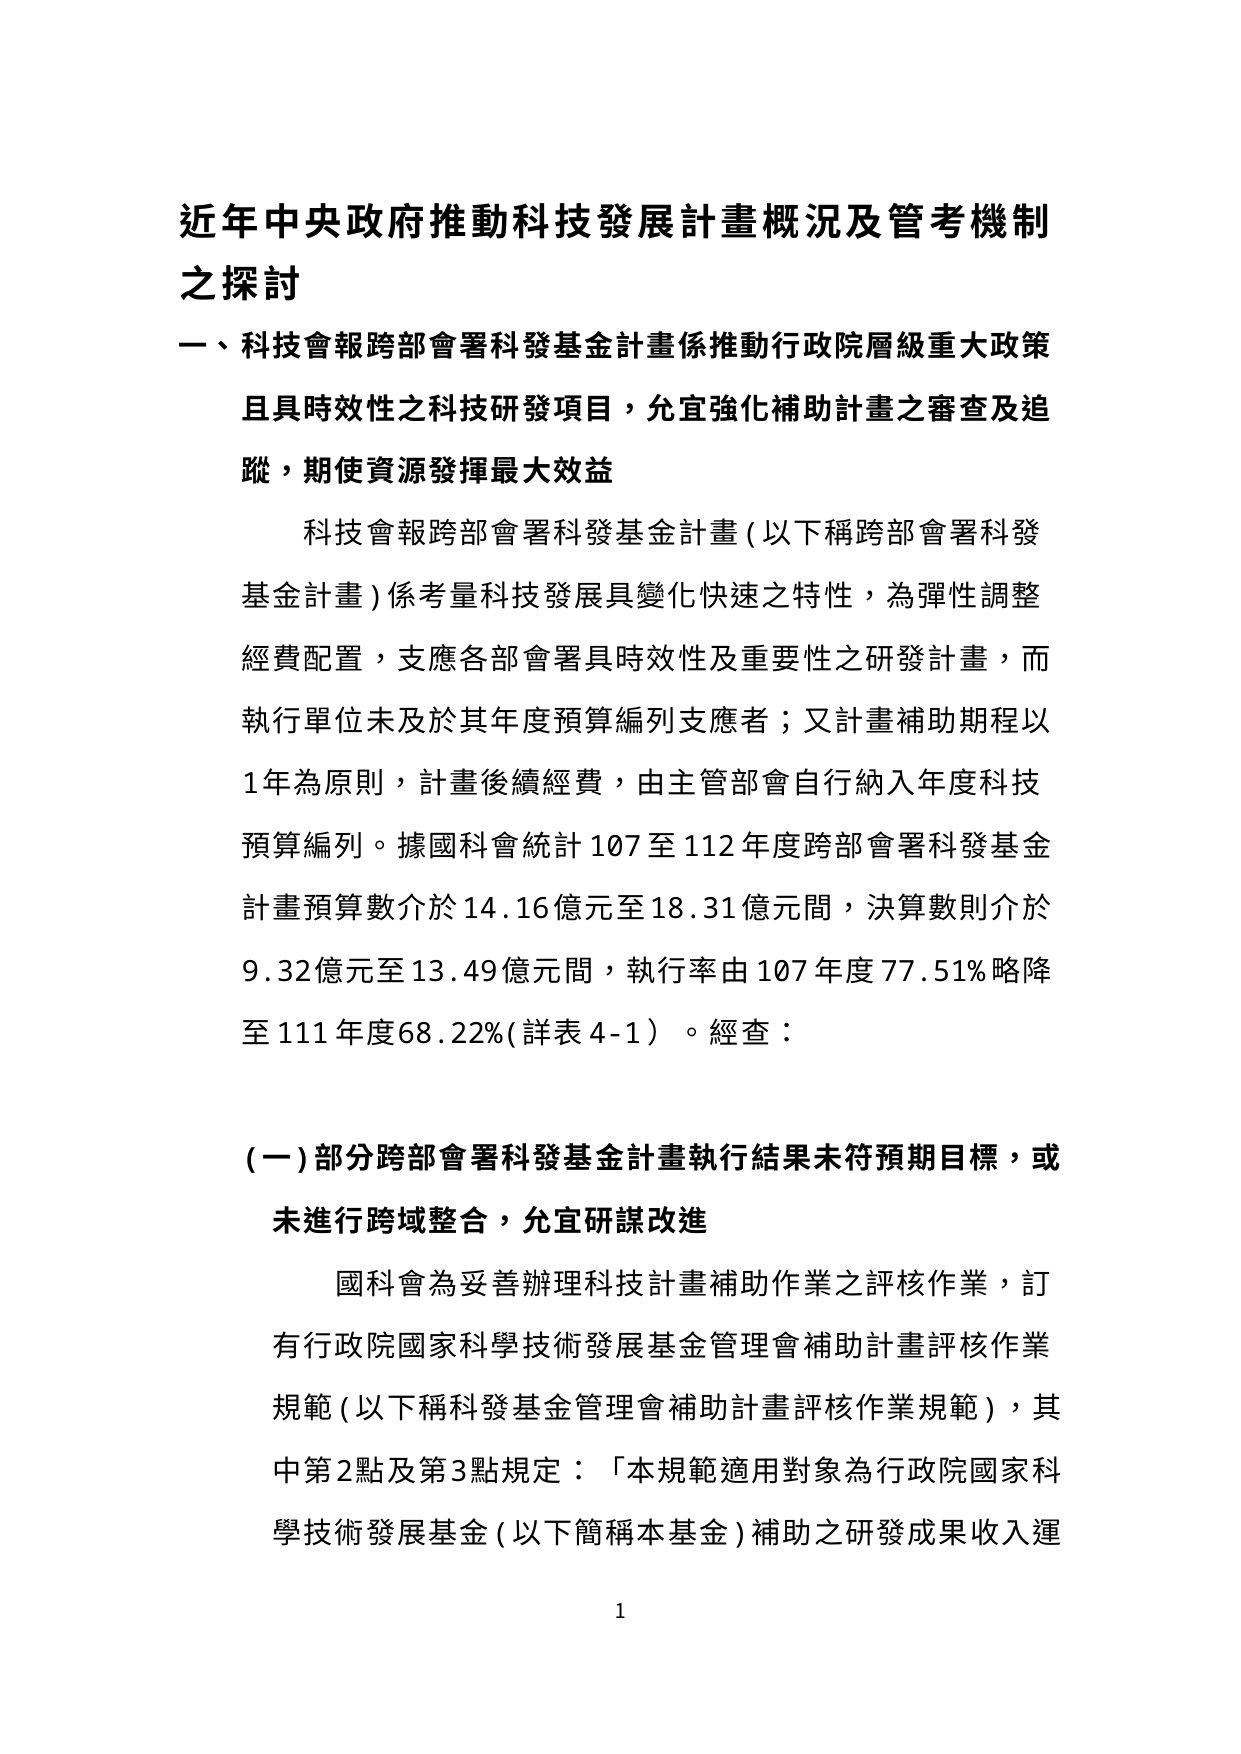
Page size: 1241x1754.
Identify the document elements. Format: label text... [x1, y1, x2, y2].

text (一)部分跨部會署科發基金計畫執行結果未符預期目標，或未進行跨域整合，允宜研謀改進 [236, 1115, 1063, 1240]
text 近年中央政府推動科技發展計畫概況及管考機制之探討 [177, 177, 1092, 302]
text 國科會為妥善辦理科技計畫補助作業之評核作業，訂有行政院國家科學技術發展基金管理會補助計畫評核作業規範(以下稱科發基金管理會補助計畫評核作業規範)，其中第2點及第3點規定：「本規範適用對象為行政院國家科學技術發展基金(以下簡稱本基金)補助之研發成果收入運 [266, 1240, 1063, 1552]
text 科技會報跨部會署科發基金計畫(以下稱跨部會署科發基金計畫)係考量科技發展具變化快速之特性，為彈性調整經費配置，支應各部會署具時效性及重要性之研發計畫，而執行單位未及於其年度預算編列支應者；又計畫補助期程以1年為原則，計畫後續經費，由主管部會自行納入年度科技預算編列。據國科會統計107至112年度跨部會署科發基金計畫預算數介於14.16億元至18.31億元間，決算數則介於9.32億元至13.49億元間，執行率由107年度77.51%略降至111年度68.22%(詳表4-1）。經查： [236, 490, 1063, 1115]
text 一、科技會報跨部會署科發基金計畫係推動行政院層級重大政策且具時效性之科技研發項目，允宜強化補助計畫之審查及追蹤，期使資源發揮最大效益 [177, 302, 1063, 490]
